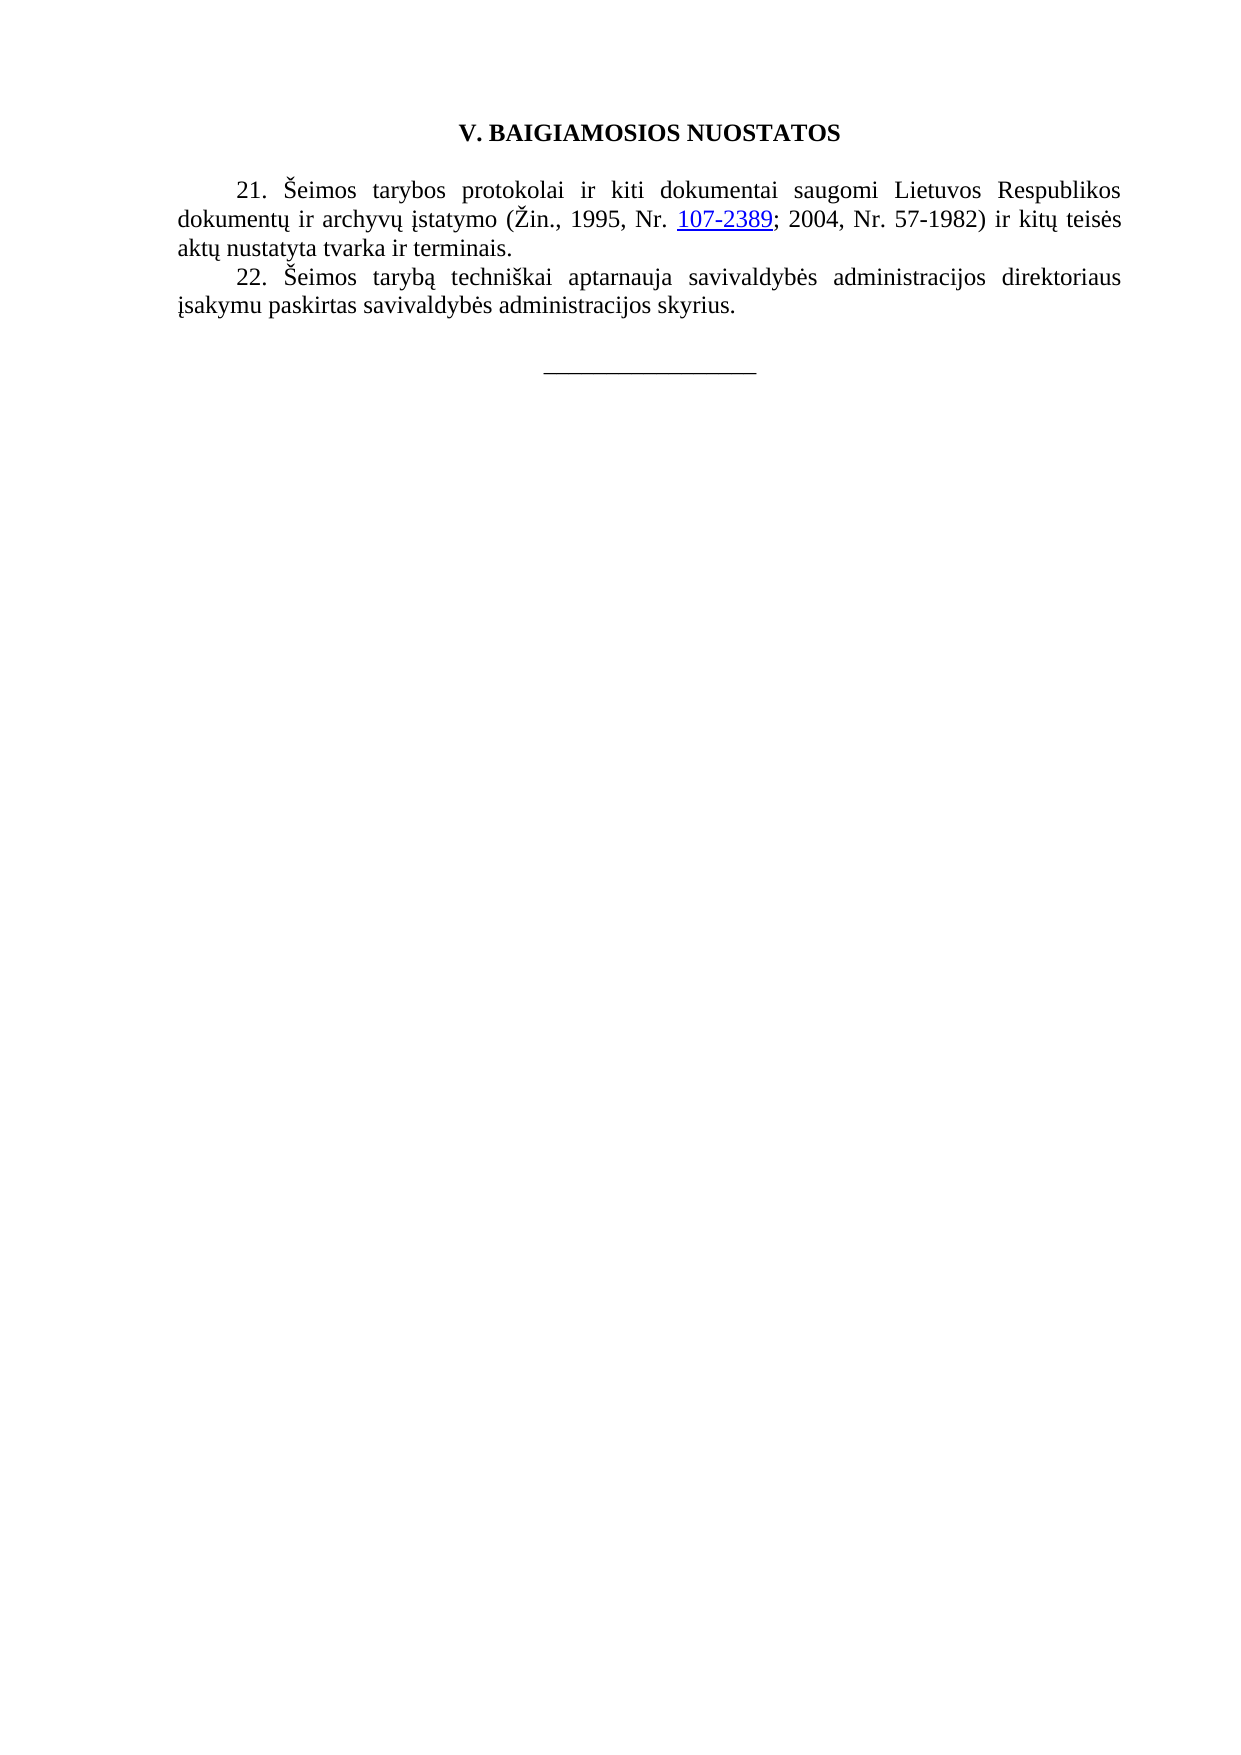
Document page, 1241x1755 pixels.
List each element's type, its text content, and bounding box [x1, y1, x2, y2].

text V. BAIGIAMOSIOS NUOSTATOS [177, 118, 1122, 147]
text 21. Šeimos tarybos protokolai ir kiti dokumentai saugomi Lietuvos Respublikos dokumentų ir archyvų įstatymo (Žin., 1995, Nr. 107-2389; 2004, Nr. 57-1982) ir kitų teisės aktų nustatyta tvarka ir terminais. [177, 176, 1122, 262]
text _________________ [177, 348, 1122, 377]
text 22. Šeimos tarybą techniškai aptarnauja savivaldybės administracijos direktoriaus įsakymu paskirtas savivaldybės administracijos skyrius. [177, 262, 1122, 319]
